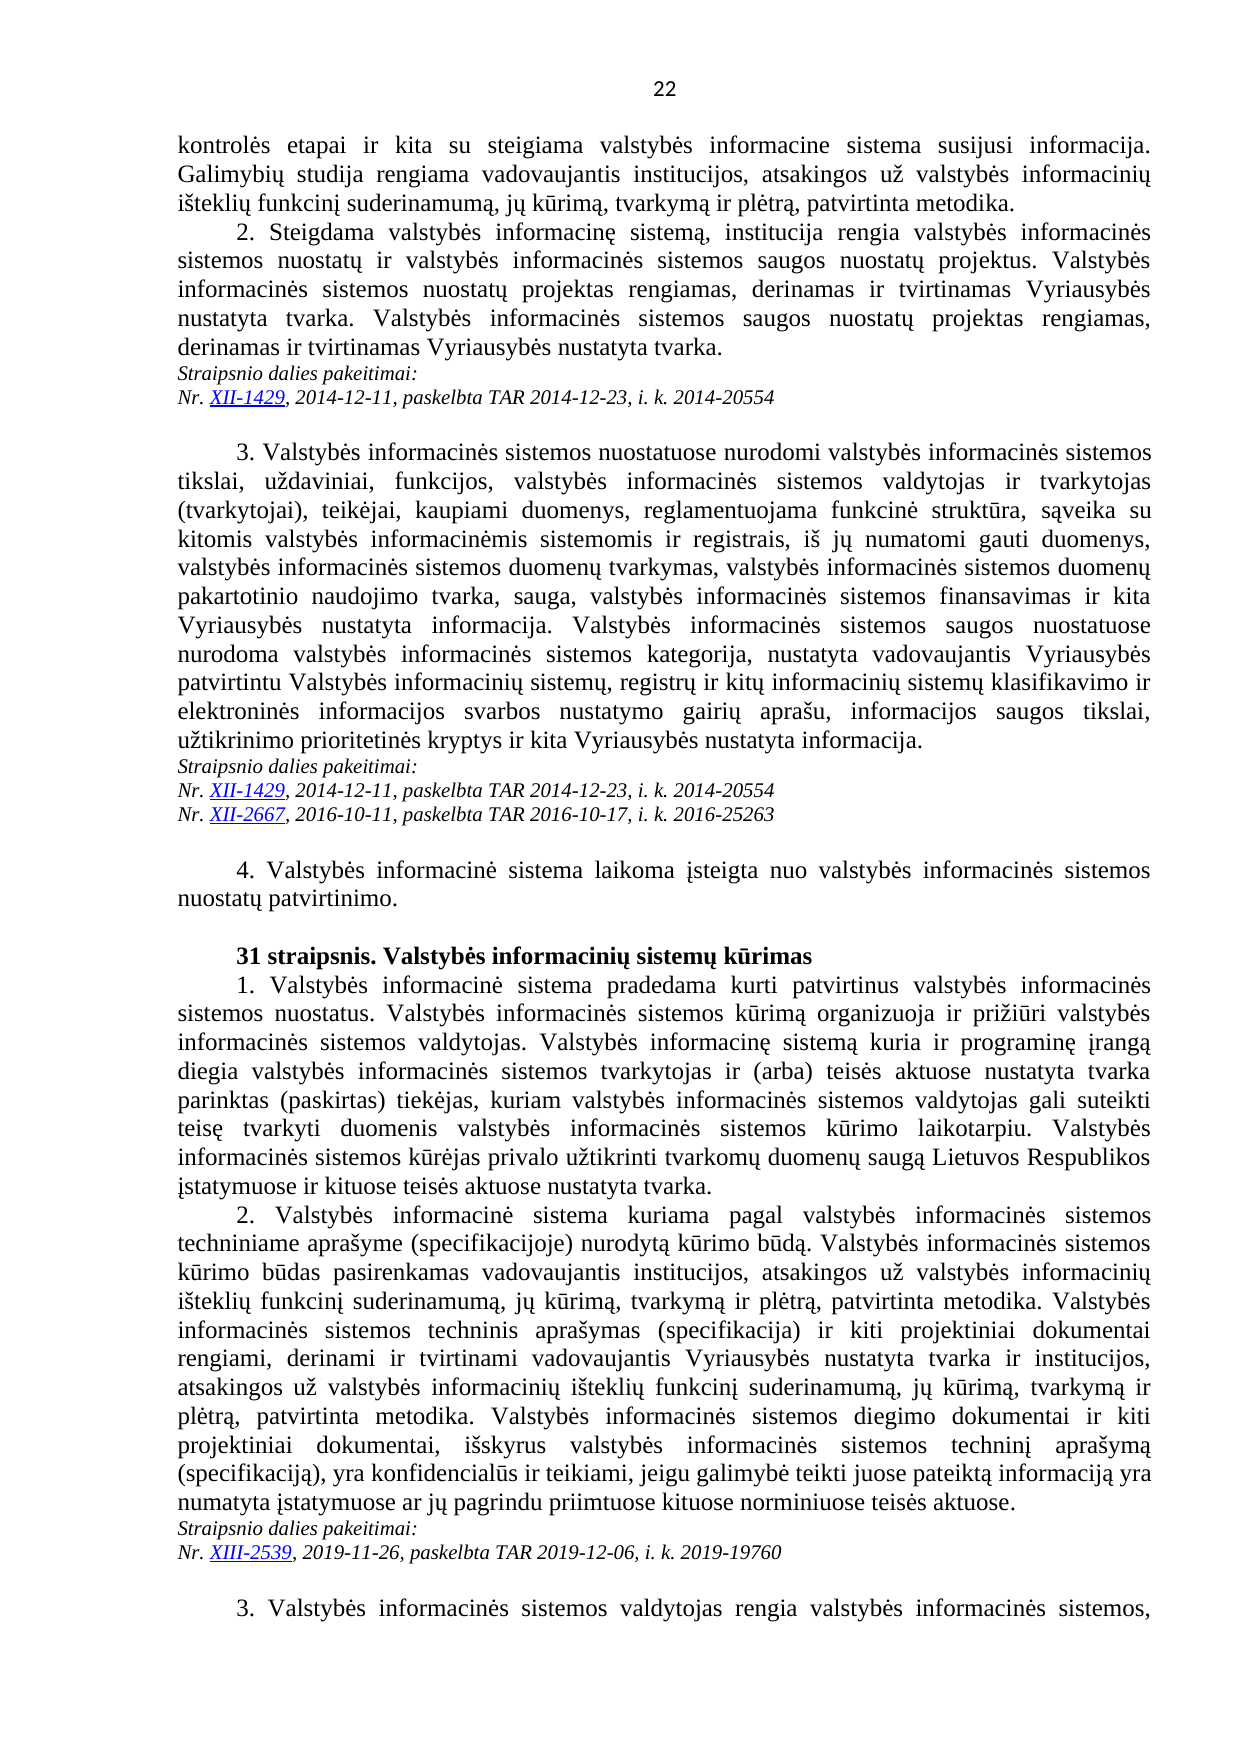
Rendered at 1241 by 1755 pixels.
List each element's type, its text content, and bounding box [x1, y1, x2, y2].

text Straipsnio dalies pakeitimai: [177, 1516, 1152, 1540]
text 3. Valstybės informacinės sistemos valdytojas rengia valstybės informacinės sistemos, [177, 1593, 1152, 1622]
text 2. Valstybės informacinė sistema kuriama pagal valstybės informacinės sistemos techniniame aprašyme (specifikacijoje) nurodytą kūrimo būdą. Valstybės informacinės sistemos kūrimo būdas pasirenkamas vadovaujantis institucijos, atsakingos už valstybės informacinių išteklių funkcinį suderinamumą, jų kūrimą, tvarkymą ir plėtrą, patvirtinta metodika. Valstybės informacinės sistemos techninis aprašymas (specifikacija) ir kiti projektiniai dokumentai rengiami, derinami ir tvirtinami vadovaujantis Vyriausybės nustatyta tvarka ir institucijos, atsakingos už valstybės informacinių išteklių funkcinį suderinamumą, jų kūrimą, tvarkymą ir plėtrą, patvirtinta metodika. Valstybės informacinės sistemos diegimo dokumentai ir kiti projektiniai dokumentai, išskyrus valstybės informacinės sistemos techninį aprašymą (specifikaciją), yra konfidencialūs ir teikiami, jeigu galimybė teikti juose pateiktą informaciją yra numatyta įstatymuose ar jų pagrindu priimtuose kituose norminiuose teisės aktuose. [177, 1200, 1152, 1516]
text Straipsnio dalies pakeitimai: [177, 361, 1152, 385]
text Nr. XIII-2539, 2019-11-26, paskelbta TAR 2019-12-06, i. k. 2019-19760 [177, 1540, 1152, 1564]
text kontrolės etapai ir kita su steigiama valstybės informacine sistema susijusi informacija. Galimybių studija rengiama vadovaujantis institucijos, atsakingos už valstybės informacinių išteklių funkcinį suderinamumą, jų kūrimą, tvarkymą ir plėtrą, patvirtinta metodika. [177, 131, 1152, 217]
text Nr. XII-2667, 2016-10-11, paskelbta TAR 2016-10-17, i. k. 2016-25263 [177, 802, 1152, 826]
text Straipsnio dalies pakeitimai: [177, 754, 1152, 778]
text 1. Valstybės informacinė sistema pradedama kurti patvirtinus valstybės informacinės sistemos nuostatus. Valstybės informacinės sistemos kūrimą organizuoja ir prižiūri valstybės informacinės sistemos valdytojas. Valstybės informacinę sistemą kuria ir programinę įrangą diegia valstybės informacinės sistemos tvarkytojas ir (arba) teisės aktuose nustatyta tvarka parinktas (paskirtas) tiekėjas, kuriam valstybės informacinės sistemos valdytojas gali suteikti teisę tvarkyti duomenis valstybės informacinės sistemos kūrimo laikotarpiu. Valstybės informacinės sistemos kūrėjas privalo užtikrinti tvarkomų duomenų saugą Lietuvos Respublikos įstatymuose ir kituose teisės aktuose nustatyta tvarka. [177, 970, 1152, 1200]
text 31 straipsnis. Valstybės informacinių sistemų kūrimas [177, 941, 1152, 970]
text 4. Valstybės informacinė sistema laikoma įsteigta nuo valstybės informacinės sistemos nuostatų patvirtinimo. [177, 855, 1152, 912]
text Nr. XII-1429, 2014-12-11, paskelbta TAR 2014-12-23, i. k. 2014-20554 [177, 778, 1152, 802]
text 3. Valstybės informacinės sistemos nuostatuose nurodomi valstybės informacinės sistemos tikslai, uždaviniai, funkcijos, valstybės informacinės sistemos valdytojas ir tvarkytojas (tvarkytojai), teikėjai, kaupiami duomenys, reglamentuojama funkcinė struktūra, sąveika su kitomis valstybės informacinėmis sistemomis ir registrais, iš jų numatomi gauti duomenys, valstybės informacinės sistemos duomenų tvarkymas, valstybės informacinės sistemos duomenų pakartotinio naudojimo tvarka, sauga, valstybės informacinės sistemos finansavimas ir kita Vyriausybės nustatyta informacija. Valstybės informacinės sistemos saugos nuostatuose nurodoma valstybės informacinės sistemos kategorija, nustatyta vadovaujantis Vyriausybės patvirtintu Valstybės informacinių sistemų, registrų ir kitų informacinių sistemų klasifikavimo ir elektroninės informacijos svarbos nustatymo gairių aprašu, informacijos saugos tikslai, užtikrinimo prioritetinės kryptys ir kita Vyriausybės nustatyta informacija. [177, 437, 1152, 754]
text 2. Steigdama valstybės informacinę sistemą, institucija rengia valstybės informacinės sistemos nuostatų ir valstybės informacinės sistemos saugos nuostatų projektus. Valstybės informacinės sistemos nuostatų projektas rengiamas, derinamas ir tvirtinamas Vyriausybės nustatyta tvarka. Valstybės informacinės sistemos saugos nuostatų projektas rengiamas, derinamas ir tvirtinamas Vyriausybės nustatyta tvarka. [177, 217, 1152, 361]
text Nr. XII-1429, 2014-12-11, paskelbta TAR 2014-12-23, i. k. 2014-20554 [177, 385, 1152, 409]
